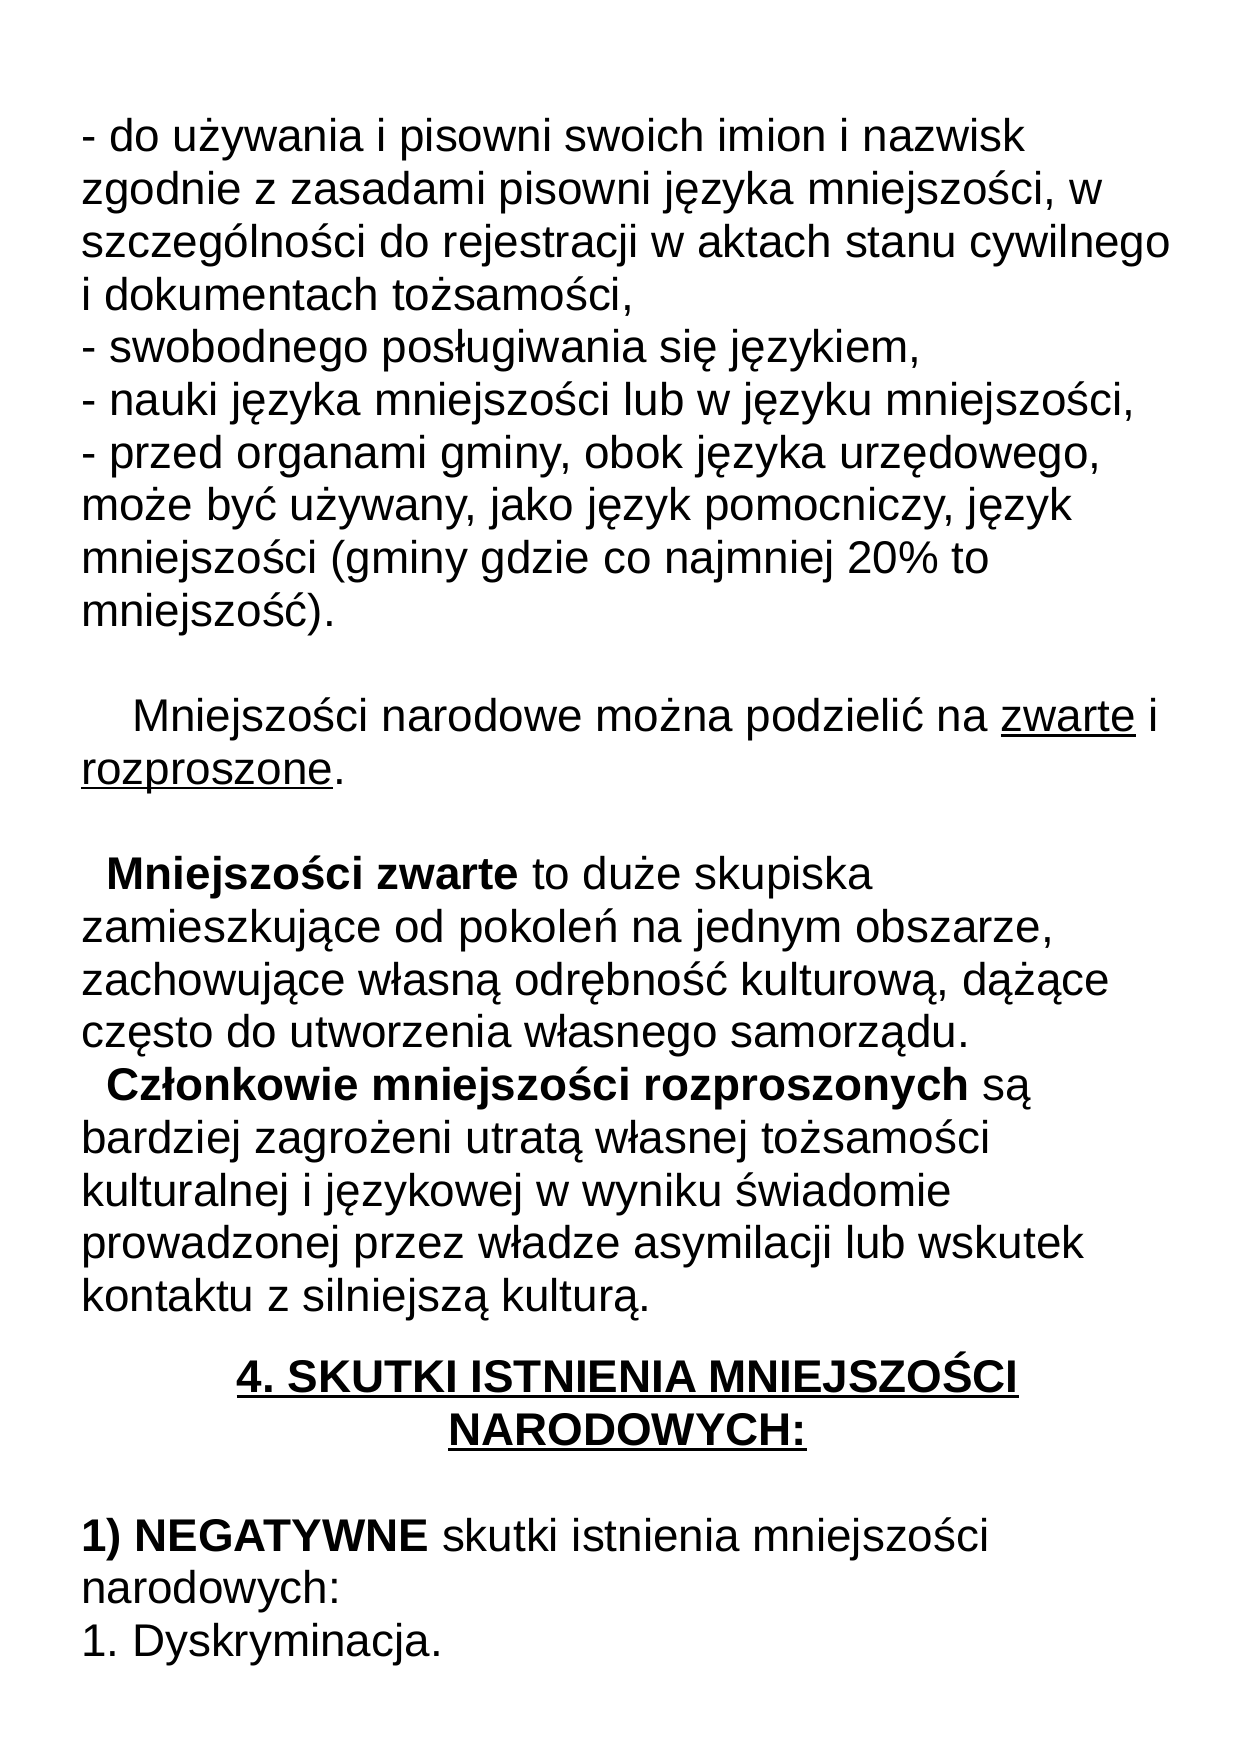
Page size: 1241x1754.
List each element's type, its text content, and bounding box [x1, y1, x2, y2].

text Członkowie mniejszości rozproszonych są bardziej zagrożeni utratą własnej tożsamości kulturalnej i językowej w wyniku świadomie prowadzonej przez władze asymilacji lub wskutek kontaktu z silniejszą kulturą. [81, 1058, 1174, 1350]
text 1) NEGATYWNE skutki istnienia mniejszości narodowych: [81, 1508, 1174, 1613]
text - swobodnego posługiwania się językiem, [81, 320, 1174, 372]
text Mniejszości zwarte to duże skupiska zamieszkujące od pokoleń na jednym obszarze, zachowujące własną odrębność kulturową, dążące często do utworzenia własnego samorządu. [81, 847, 1174, 1058]
text Mniejszości narodowe można podzielić na zwarte i rozproszone. [81, 689, 1174, 794]
text - do używania i pisowni swoich imion i nazwisk zgodnie z zasadami pisowni języka mniejszości, w szczególności do rejestracji w aktach stanu cywilnego i dokumentach tożsamości, [81, 109, 1174, 320]
text - przed organami gminy, obok języka urzędowego, może być używany, jako język pomocniczy, język mniejszości (gminy gdzie co najmniej 20% to mniejszość). [81, 425, 1174, 636]
text 1. Dyskryminacja. [81, 1613, 1174, 1666]
text 4. SKUTKI ISTNIENIA MNIEJSZOŚCI NARODOWYCH: [81, 1350, 1174, 1508]
text - nauki języka mniejszości lub w języku mniejszości, [81, 372, 1174, 425]
